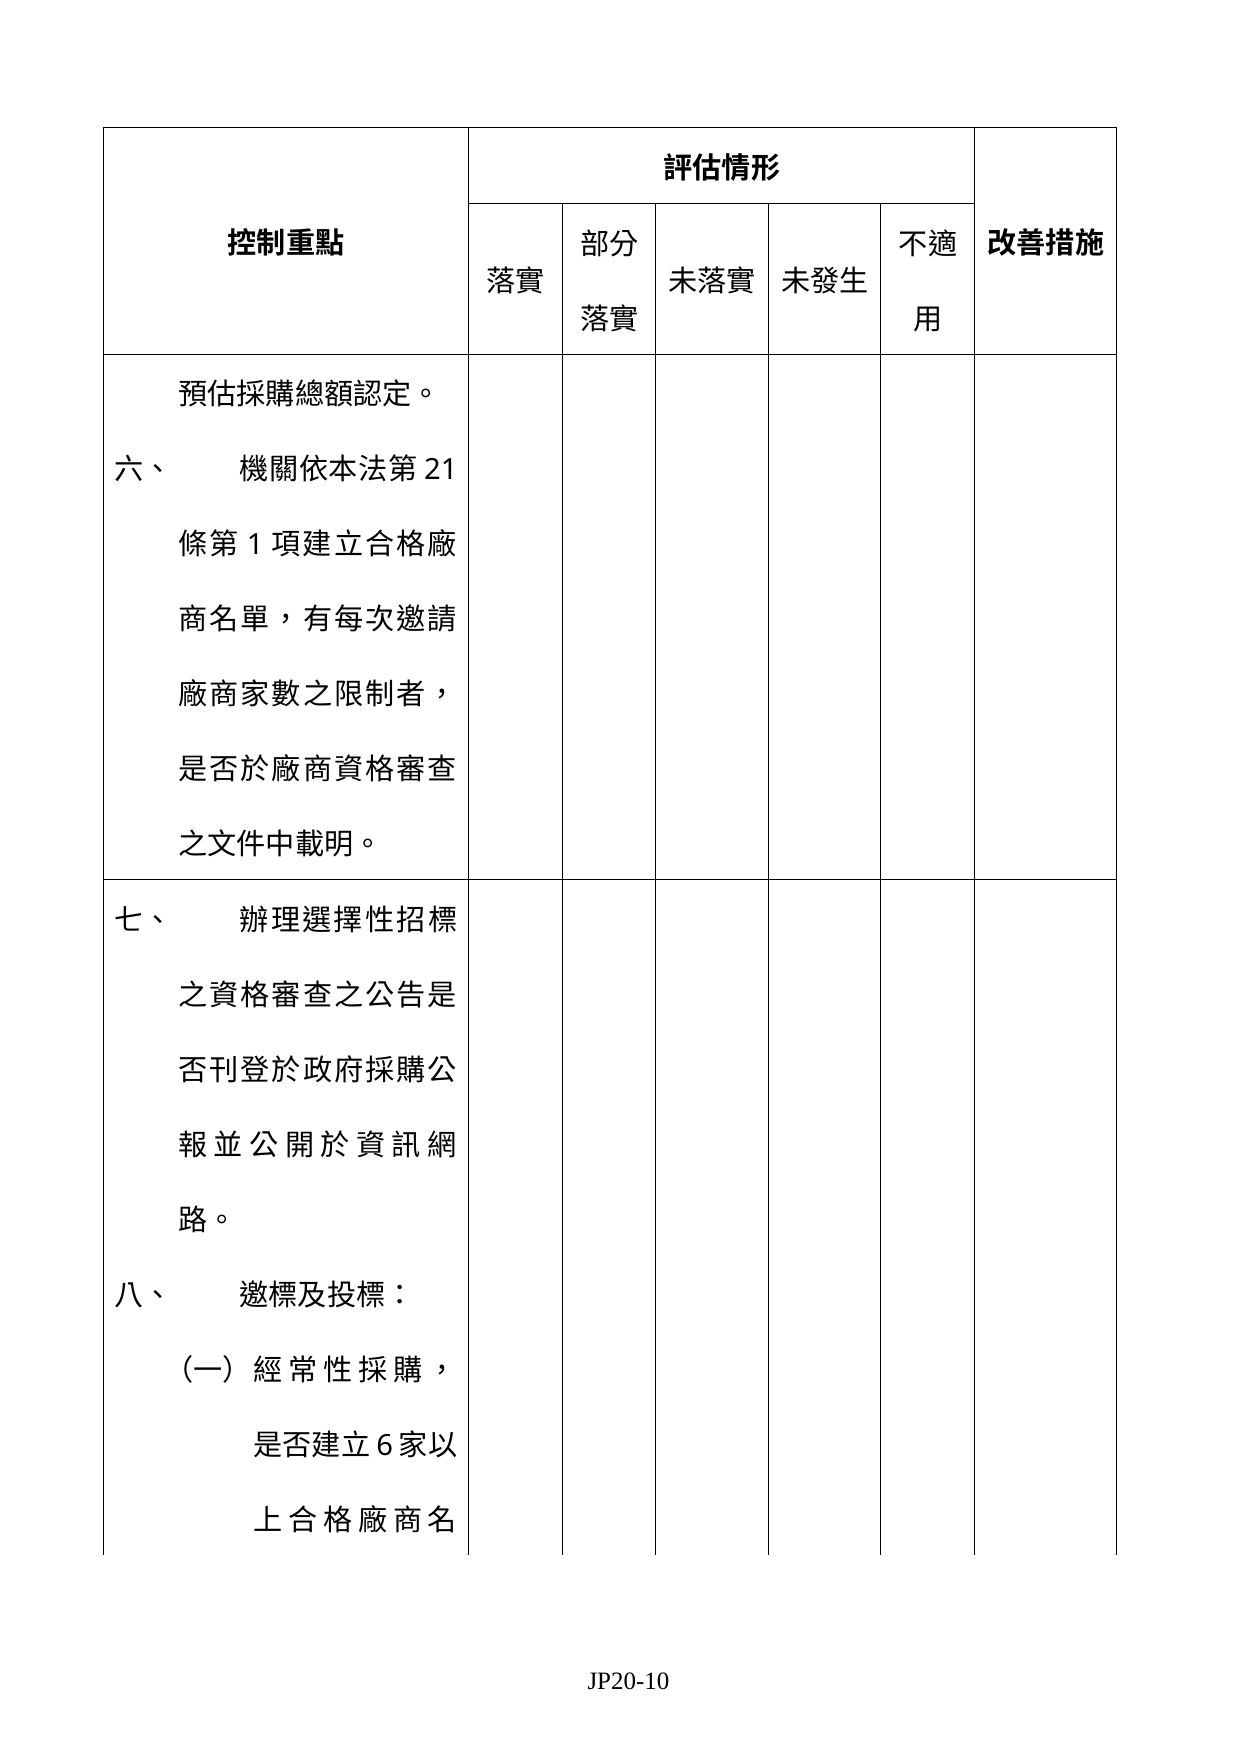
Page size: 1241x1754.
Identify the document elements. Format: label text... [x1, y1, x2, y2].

table_header 改善措施 [975, 128, 1116, 354]
table_cell [769, 429, 880, 879]
table_cell [975, 1255, 1116, 1555]
table_cell 未落實 [656, 204, 768, 354]
table_cell [769, 1255, 880, 1555]
table_cell [656, 880, 768, 1255]
table_cell 未發生 [769, 204, 880, 354]
table_cell [656, 1255, 768, 1555]
table_cell [881, 355, 974, 429]
table_cell 辦理選擇性招標之資格審查之公告是否刊登於政府採購公報並公開於資訊網路。 [104, 880, 468, 1255]
table_header 控制重點 [104, 128, 468, 354]
table_cell [975, 880, 1116, 1255]
table_cell 落實 [469, 204, 562, 354]
table_cell [881, 429, 974, 879]
table_cell [563, 355, 655, 429]
table_cell 邀標及投標： 經常性採購，是否建立6家以上合格廠商名單。 為特定個案辦理之選擇性招標，於辦理資格審查後，是否邀請所有符合資格之廠商投標。 機關邀請符合資格之廠商投標，各次邀標之累計金額是否未逾預先辦理廠商資格審查階段所預估認定之採購總額。 建立合格廠商名單者，邀請名單內廠商投標之標的，是否符合原先辦理資格審查公告所登載之標的名稱或其類別；各次採購標的之性質是否相同。 [104, 1255, 468, 1555]
table_cell [881, 1255, 974, 1555]
table_cell 部分 落實 [563, 204, 655, 354]
table_cell [975, 429, 1116, 879]
table_header 評估情形 [469, 128, 974, 203]
table_cell 不適用 [881, 204, 974, 354]
table_cell [881, 880, 974, 1255]
table_cell [656, 355, 768, 429]
table_cell [656, 429, 768, 879]
table_cell [563, 1255, 655, 1555]
table_cell [769, 880, 880, 1255]
table_cell [469, 429, 562, 879]
table_cell [769, 355, 880, 429]
table_cell [975, 355, 1116, 429]
table_cell 機關依本法第21條第1項建立合格廠商名單，有每次邀請廠商家數之限制者，是否於廠商資格審查之文件中載明。 [104, 429, 468, 879]
table_cell [563, 429, 655, 879]
table_cell [469, 1255, 562, 1555]
table_cell [469, 880, 562, 1255]
table_cell 預估採購總額認定。 [104, 355, 468, 429]
table_cell [563, 880, 655, 1255]
table_cell [469, 355, 562, 429]
